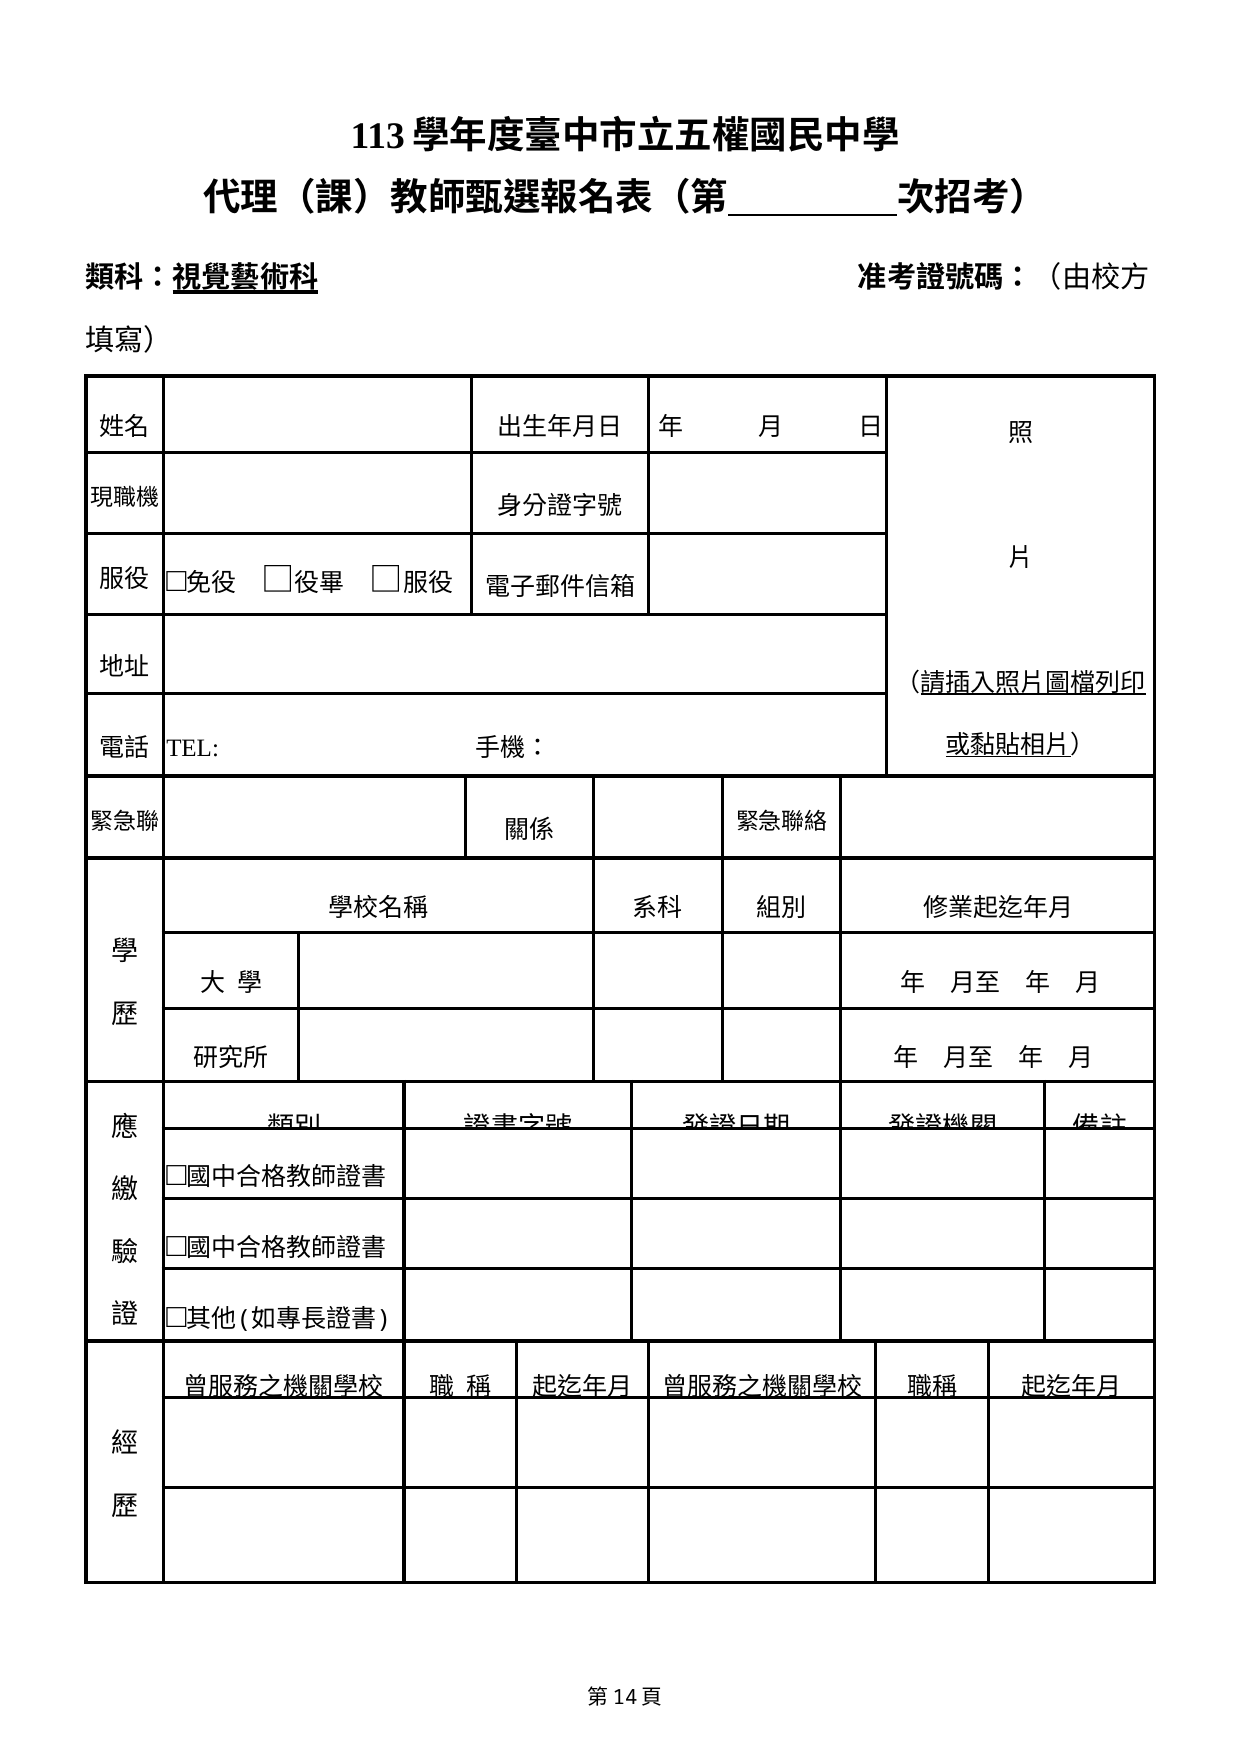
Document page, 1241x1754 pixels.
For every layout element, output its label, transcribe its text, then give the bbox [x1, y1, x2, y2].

table_header 出生年月日 [473, 378, 647, 451]
table_cell [406, 1270, 630, 1339]
table_cell [1046, 1130, 1153, 1197]
table_cell [724, 1010, 839, 1080]
table_cell [877, 1399, 987, 1486]
table_cell 現職機關學校 [88, 454, 162, 532]
table_cell TEL: 手機： [165, 695, 885, 774]
table_cell 身分證字號 [473, 454, 647, 532]
table_cell [165, 1489, 402, 1581]
table_cell [633, 1130, 839, 1197]
table_cell [165, 454, 470, 532]
table_cell □國中合格教師證書 [165, 1200, 402, 1267]
table_cell 發證日期 [633, 1083, 839, 1127]
table_cell [406, 1399, 515, 1486]
table_cell 緊急聯絡人 [88, 778, 162, 856]
table_cell [633, 1270, 839, 1339]
table_cell □免役 □役畢 □服役中 [165, 535, 470, 613]
text 類科：視覺藝術科 准考證號碼：（由校方填寫） [85, 233, 1165, 358]
table_cell [990, 1489, 1153, 1581]
table_cell [724, 934, 839, 1007]
table_cell 組別 [724, 860, 839, 931]
table_cell 發證機關 [842, 1083, 1043, 1127]
table_cell [165, 778, 464, 856]
table_cell [650, 454, 885, 532]
table_cell □國中合格教師證書 [165, 1130, 402, 1197]
table_cell 證書字號 [406, 1083, 630, 1127]
table_cell [1046, 1270, 1153, 1339]
table_cell [877, 1489, 987, 1581]
table_cell 年 月至 年 月 [842, 1010, 1153, 1080]
table_cell [595, 1010, 721, 1080]
table_cell 關係 [467, 778, 592, 856]
table_cell 起迄年月 [518, 1343, 647, 1396]
table_cell □其他(如專長證書) [165, 1270, 402, 1339]
table_cell [842, 1130, 1043, 1197]
table_cell [406, 1200, 630, 1267]
table_cell 系科 [595, 860, 721, 931]
table_cell [842, 1200, 1043, 1267]
table_cell [165, 616, 885, 692]
table_cell [595, 778, 721, 856]
text 代理（課）教師甄選報名表（第 次招考） [85, 152, 1165, 215]
table_cell 類別 [298, 1116, 305, 1122]
table_cell [1046, 1200, 1153, 1267]
table_header 照 片 （請插入照片圖檔列印 或黏貼相片） [888, 378, 1153, 774]
table_cell [650, 1399, 874, 1486]
text 113學年度臺中市立五權國民中學 [85, 90, 1165, 152]
table_cell 地址 [88, 616, 162, 692]
table_cell 年 月至 年 月 [842, 934, 1153, 1007]
table_cell 發證日期 [743, 1117, 756, 1124]
table_header 年 月 日 [650, 378, 885, 451]
table_cell [518, 1399, 647, 1486]
table_cell [518, 1489, 647, 1581]
table_cell 曾服務之機關學校 [650, 1343, 874, 1396]
table_cell 類別 [165, 1083, 402, 1127]
table_header [165, 378, 470, 451]
table_cell 研究所 [165, 1010, 297, 1080]
table_cell 服役情形 [88, 535, 162, 613]
table_cell 電子郵件信箱 [473, 535, 647, 613]
table_cell 緊急聯絡人電話 [724, 778, 839, 856]
table_cell 應 繳 驗 證 件 [88, 1083, 162, 1339]
table_cell [633, 1200, 839, 1267]
table_cell 經 歷 [88, 1343, 162, 1581]
table_cell 起迄年月 [990, 1343, 1153, 1396]
table_cell [595, 934, 721, 1007]
table_cell 曾服務之機關學校 [165, 1343, 402, 1396]
table_cell [842, 778, 1153, 856]
table_cell 職稱 [877, 1343, 987, 1396]
table_header 姓名 [88, 378, 162, 451]
table_cell 職 稱 [406, 1343, 515, 1396]
table_cell [842, 1270, 1043, 1339]
table_cell 修業起迄年月 [842, 860, 1153, 931]
table_cell 電話 [88, 695, 162, 774]
table_cell 學校名稱 [165, 860, 592, 931]
table_cell 大 學 [165, 934, 297, 1007]
table_cell [300, 934, 592, 1007]
table_cell [406, 1130, 630, 1197]
table_cell [406, 1489, 515, 1581]
table_cell 學 歷 [88, 860, 162, 1080]
table_cell [650, 1489, 874, 1581]
table_cell [650, 535, 885, 613]
table_cell [165, 1399, 402, 1486]
table_cell [300, 1010, 592, 1080]
table_cell 備註 [1046, 1083, 1153, 1127]
table_cell [990, 1399, 1153, 1486]
